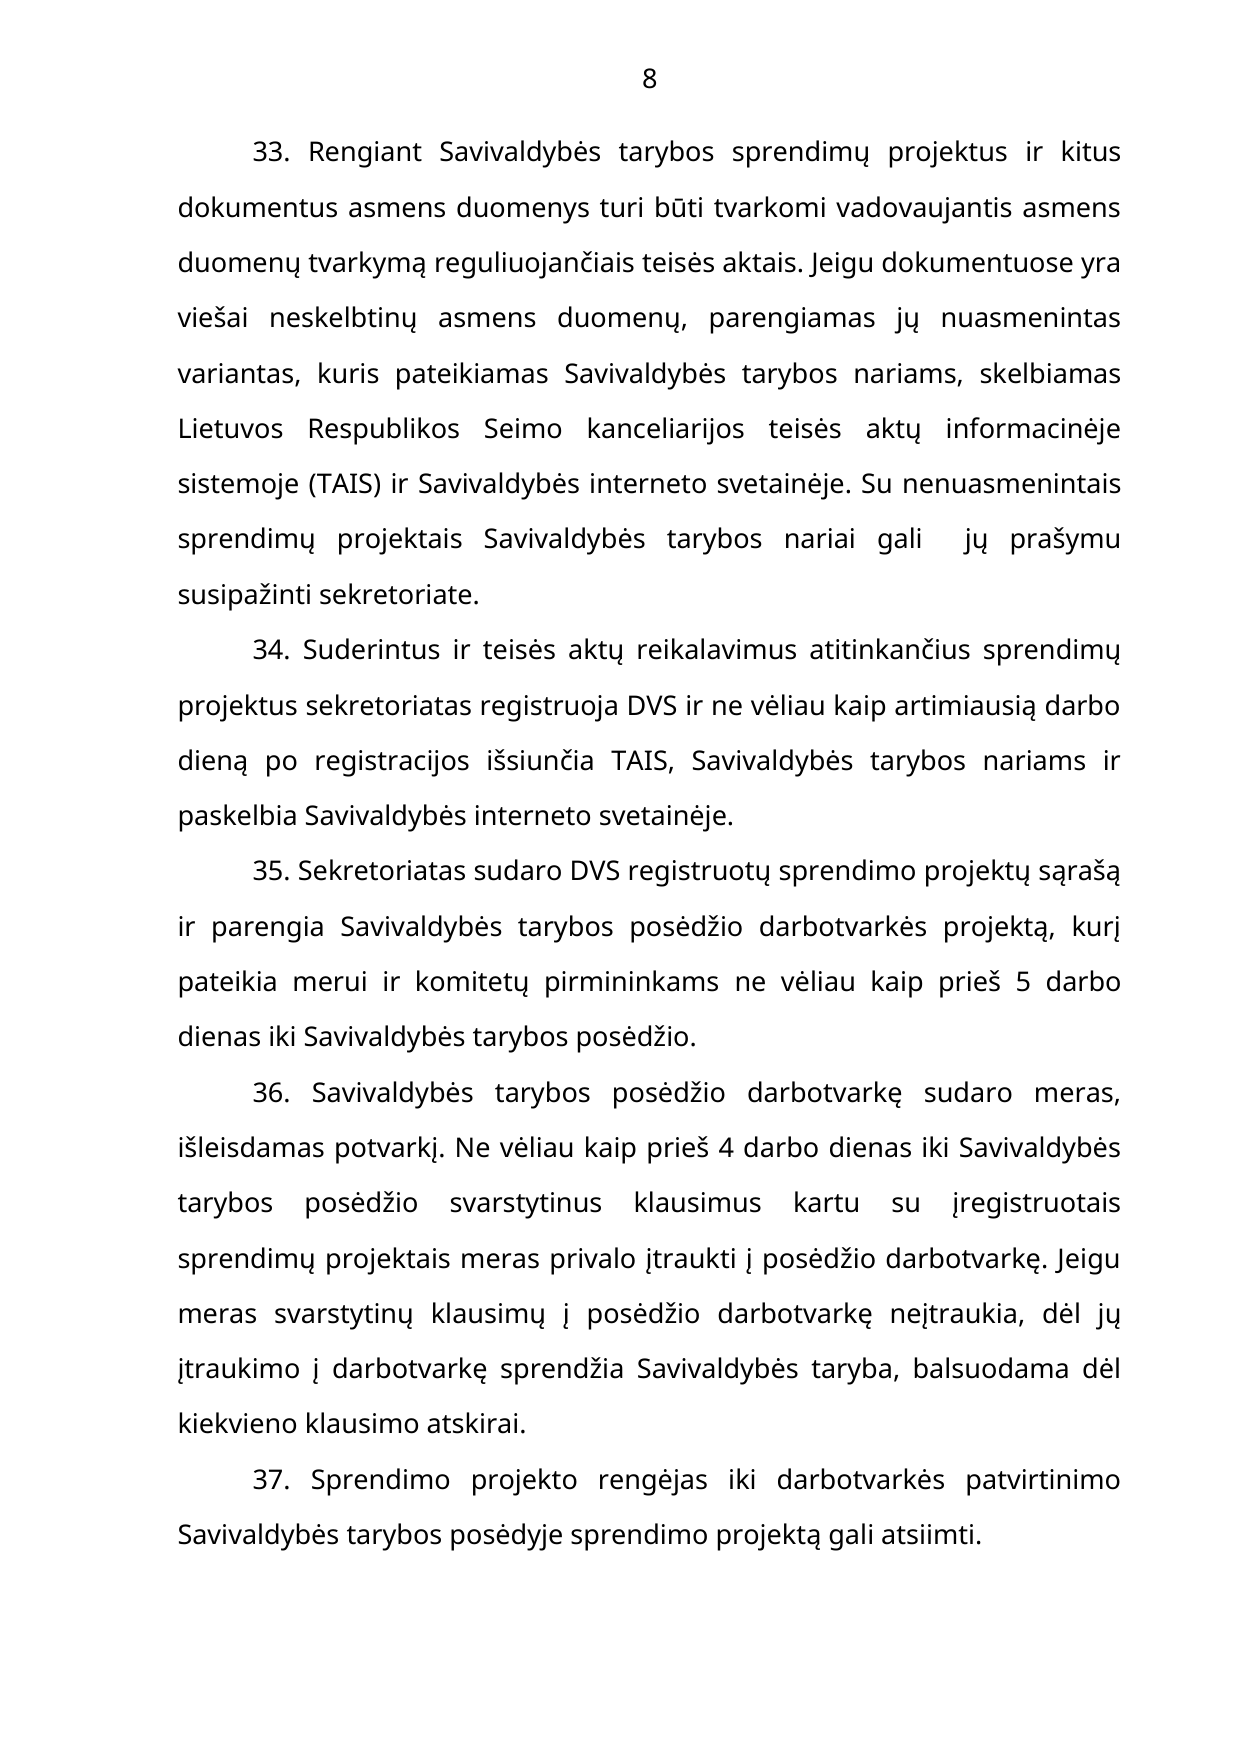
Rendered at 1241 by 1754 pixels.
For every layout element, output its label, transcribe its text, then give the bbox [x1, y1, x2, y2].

text 34. Suderintus ir teisės aktų reikalavimus atitinkančius sprendimų projektus sekretoriatas registruoja DVS ir ne vėliau kaip artimiausią darbo dieną po registracijos išsiunčia TAIS, Savivaldybės tarybos nariams ir paskelbia Savivaldybės interneto svetainėje. [177, 631, 1122, 833]
text 33. Rengiant Savivaldybės tarybos sprendimų projektus ir kitus dokumentus asmens duomenys turi būti tvarkomi vadovaujantis asmens duomenų tvarkymą reguliuojančiais teisės aktais. Jeigu dokumentuose yra viešai neskelbtinų asmens duomenų, parengiamas jų nuasmenintas variantas, kuris pateikiamas Savivaldybės tarybos nariams, skelbiamas Lietuvos Respublikos Seimo kanceliarijos teisės aktų informacinėje sistemoje (TAIS) ir Savivaldybės interneto svetainėje. Su nenuasmenintais sprendimų projektais Savivaldybės tarybos nariai gali jų prašymu susipažinti sekretoriate. [177, 133, 1122, 612]
text 37. Sprendimo projekto rengėjas iki darbotvarkės patvirtinimo Savivaldybės tarybos posėdyje sprendimo projektą gali atsiimti. [177, 1460, 1122, 1552]
text 36. Savivaldybės tarybos posėdžio darbotvarkę sudaro meras, išleisdamas potvarkį. Ne vėliau kaip prieš 4 darbo dienas iki Savivaldybės tarybos posėdžio svarstytinus klausimus kartu su įregistruotais sprendimų projektais meras privalo įtraukti į posėdžio darbotvarkę. Jeigu meras svarstytinų klausimų į posėdžio darbotvarkę neįtraukia, dėl jų įtraukimo į darbotvarkę sprendžia Savivaldybės taryba, balsuodama dėl kiekvieno klausimo atskirai. [177, 1073, 1122, 1442]
text 35. Sekretoriatas sudaro DVS registruotų sprendimo projektų sąrašą ir parengia Savivaldybės tarybos posėdžio darbotvarkės projektą, kurį pateikia merui ir komitetų pirmininkams ne vėliau kaip prieš 5 darbo dienas iki Savivaldybės tarybos posėdžio. [177, 852, 1122, 1055]
